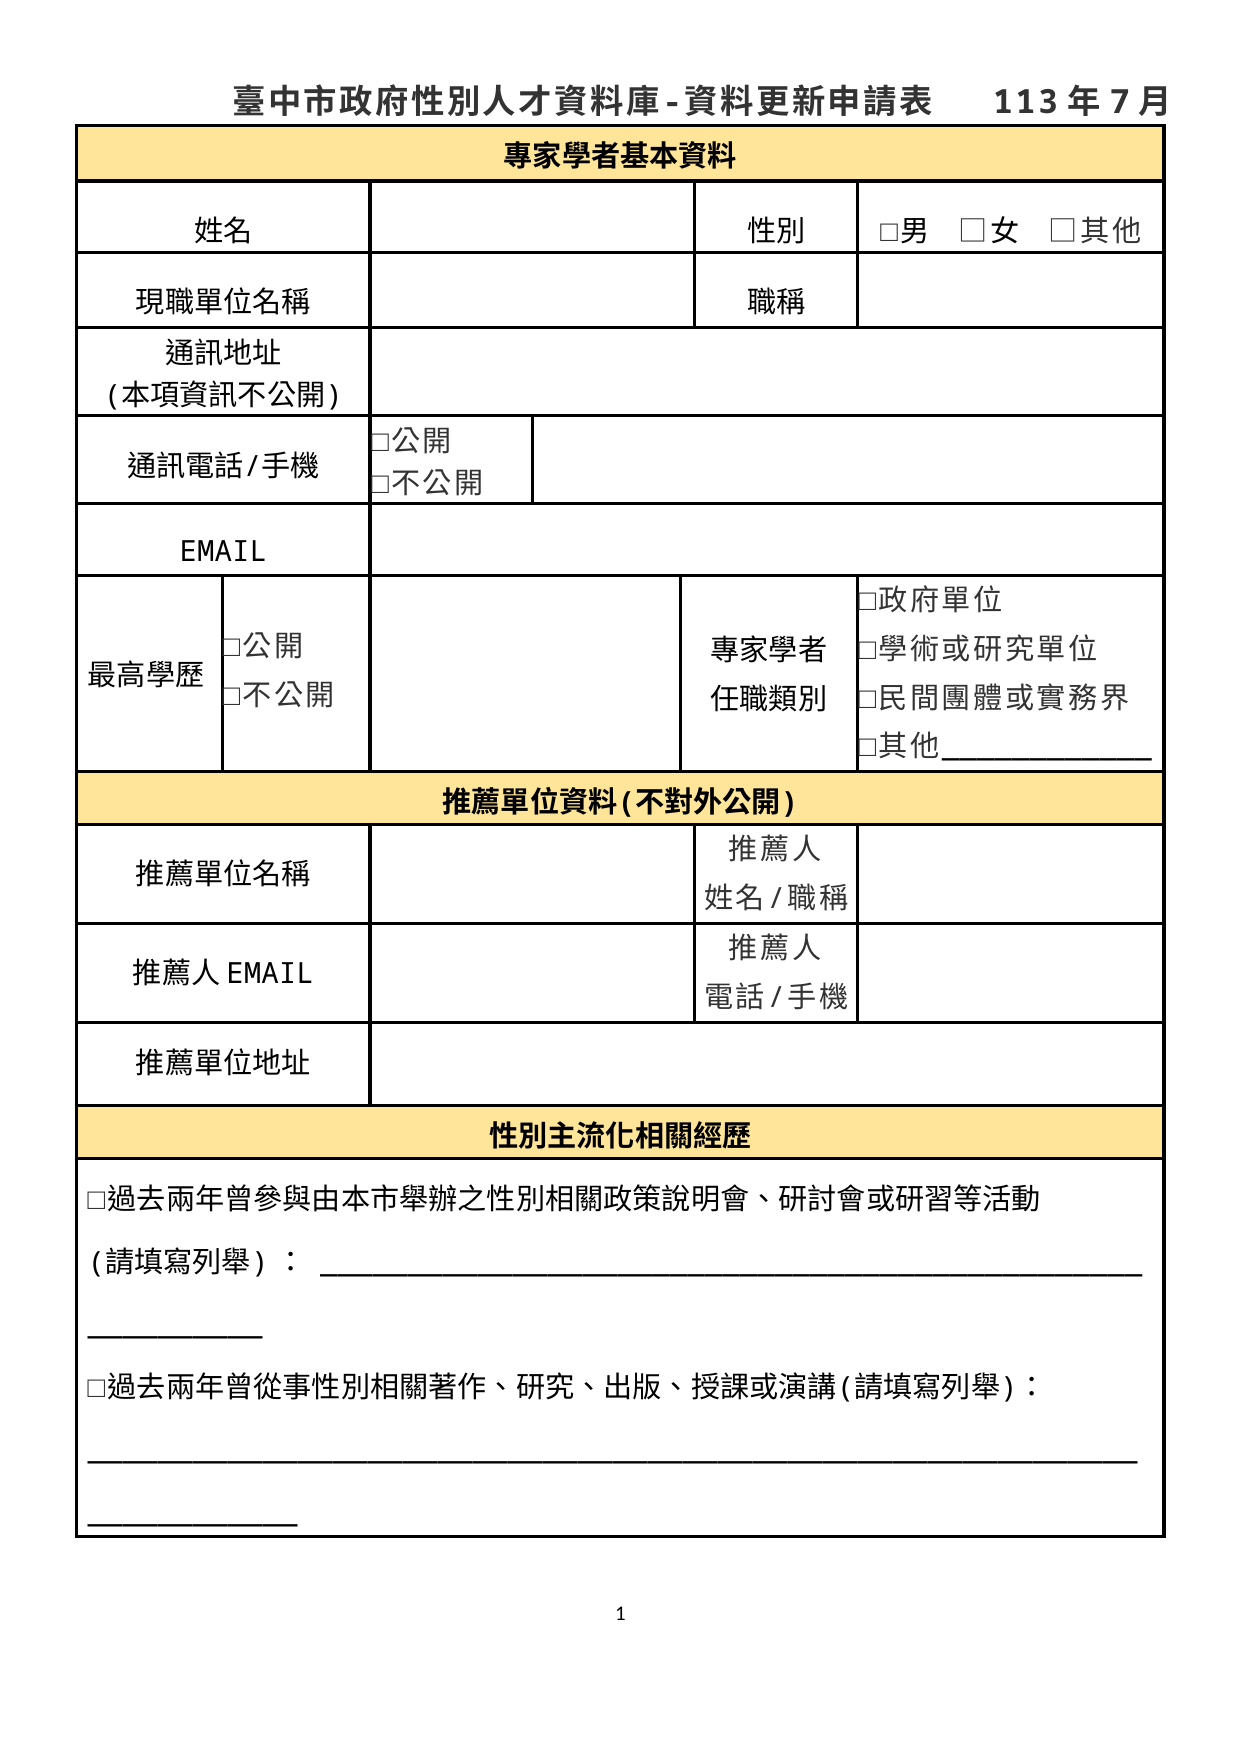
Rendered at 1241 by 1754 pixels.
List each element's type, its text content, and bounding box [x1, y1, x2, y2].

text 臺中市政府性別人才資料庫-資料更新申請表 113年7月 [29, 75, 1211, 123]
table_cell [534, 417, 1162, 502]
table_cell □政府單位 □學術或研究單位 □民間團體或實務界 □其他____________ [859, 577, 1162, 769]
table_cell [372, 577, 679, 769]
table_cell 推薦單位名稱 [78, 826, 368, 922]
table_cell 推薦人 姓名/職稱 [696, 826, 856, 922]
table_cell 最高學歷 [78, 577, 221, 769]
table_cell [372, 183, 693, 251]
table_cell 專家學者 任職類別 [682, 577, 856, 769]
table_cell 姓名 [78, 183, 368, 251]
table_cell 推薦人 電話/手機 [696, 925, 856, 1021]
table_cell [859, 826, 1162, 922]
table_cell 通訊電話/手機 [78, 417, 368, 502]
table_cell [859, 254, 1162, 326]
table_cell [372, 826, 693, 922]
table_cell □公開 □不公開 [372, 417, 531, 502]
table_cell [859, 925, 1162, 1021]
table_cell 職稱 [696, 254, 856, 326]
table_cell 性別 [696, 183, 856, 251]
table_cell □男 □女 □其他 [859, 183, 1162, 251]
table_cell 推薦單位資料(不對外公開) [78, 773, 1162, 823]
table_cell [372, 254, 693, 326]
table_cell □過去兩年曾參與由本市舉辦之性別相關政策說明會、研討會或研習等活動 (請填寫列舉) ： _________________________________________________________ □過去兩年曾從事性別相關著作、研究、出版、授課或演講(請填寫列舉)： ________________________________________________________________________ [78, 1160, 1162, 1535]
table_header 專家學者基本資料 [78, 127, 1162, 179]
table_cell [372, 1024, 1162, 1103]
table_cell EMAIL [78, 505, 368, 573]
table_cell 現職單位名稱 [78, 254, 368, 326]
table_cell 通訊地址 (本項資訊不公開) [78, 329, 368, 414]
table_cell □公開 □不公開 [224, 577, 368, 769]
table_cell [372, 925, 693, 1021]
table_cell [372, 505, 1162, 573]
table_cell 推薦人EMAIL [78, 925, 368, 1021]
table_cell 推薦單位地址 [78, 1024, 368, 1103]
table_cell [372, 329, 1162, 414]
table_cell 性別主流化相關經歷 [78, 1107, 1162, 1157]
